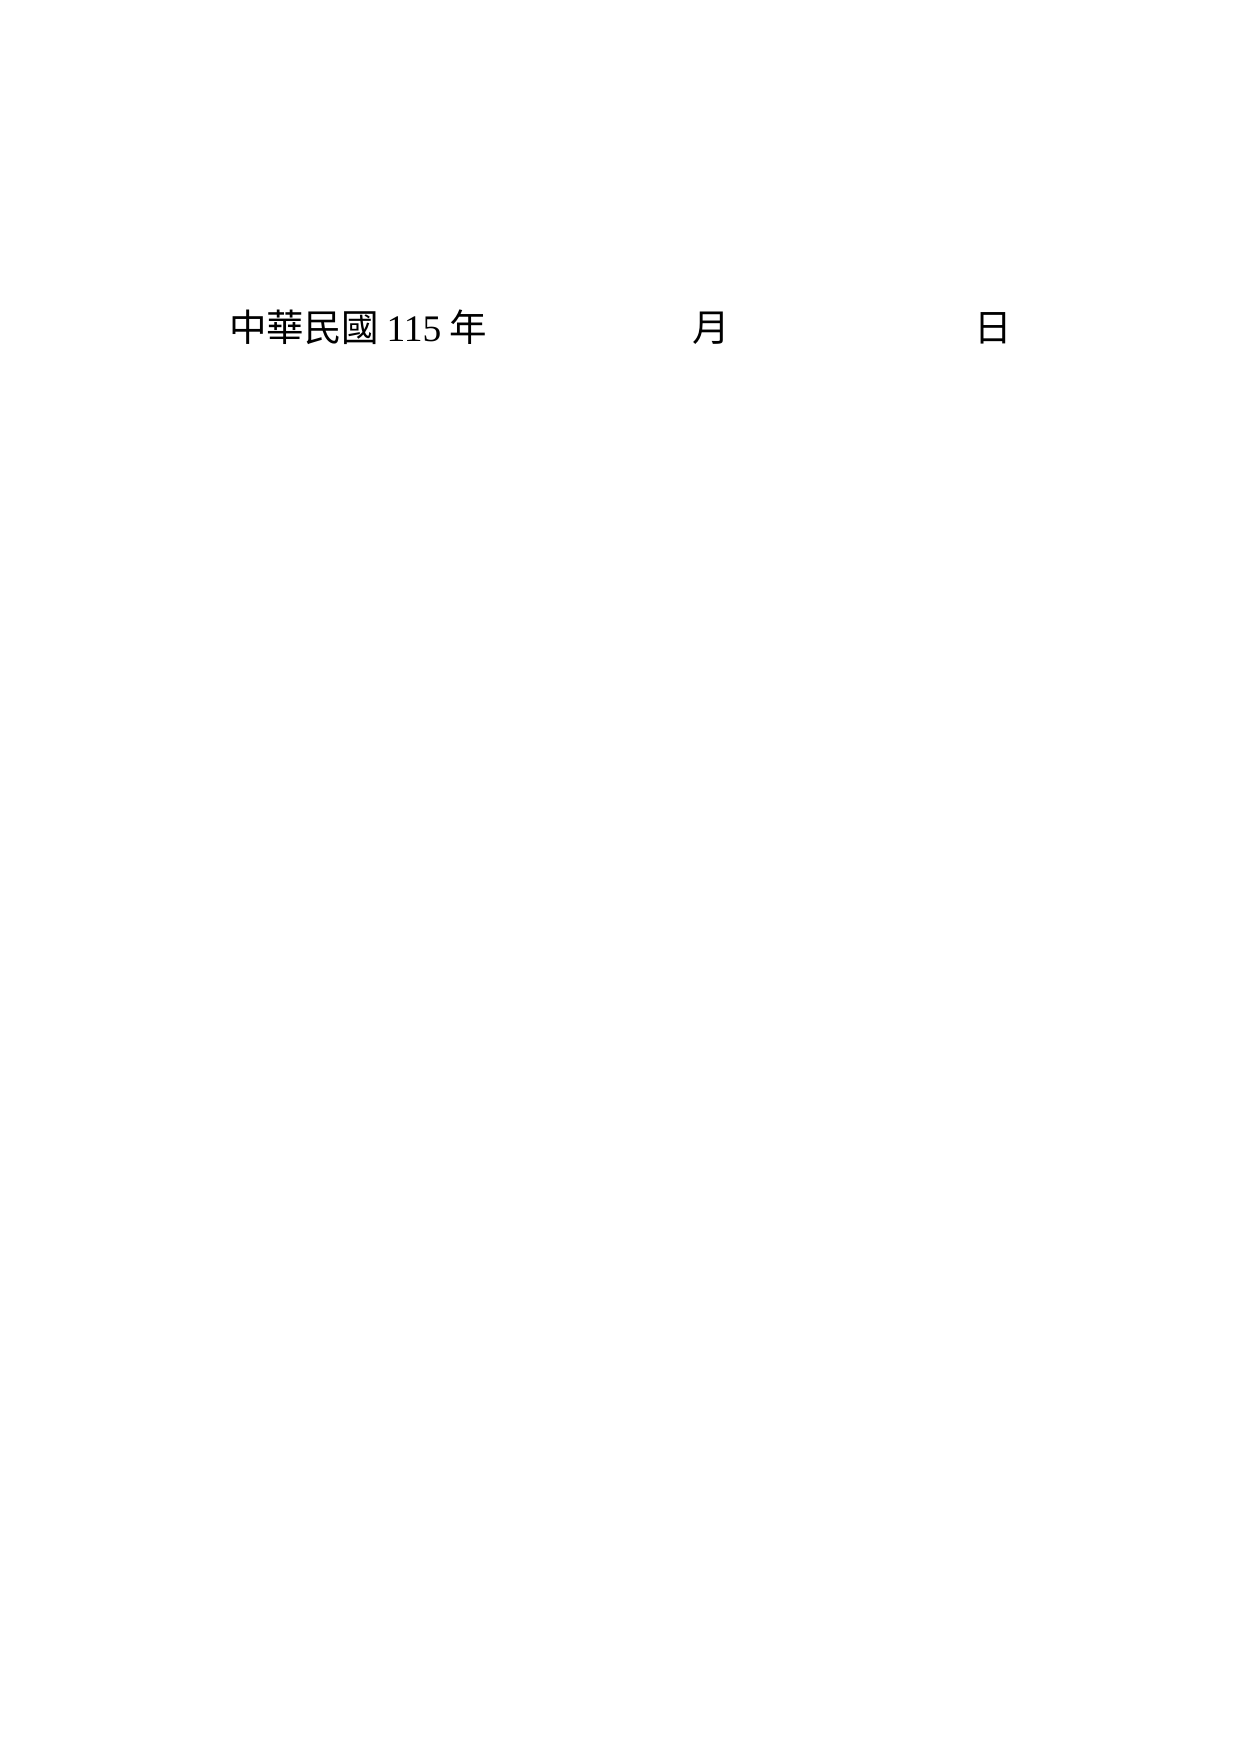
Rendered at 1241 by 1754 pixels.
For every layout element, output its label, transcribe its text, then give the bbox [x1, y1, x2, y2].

text 中華民國115年 月 日 [118, 283, 1122, 346]
